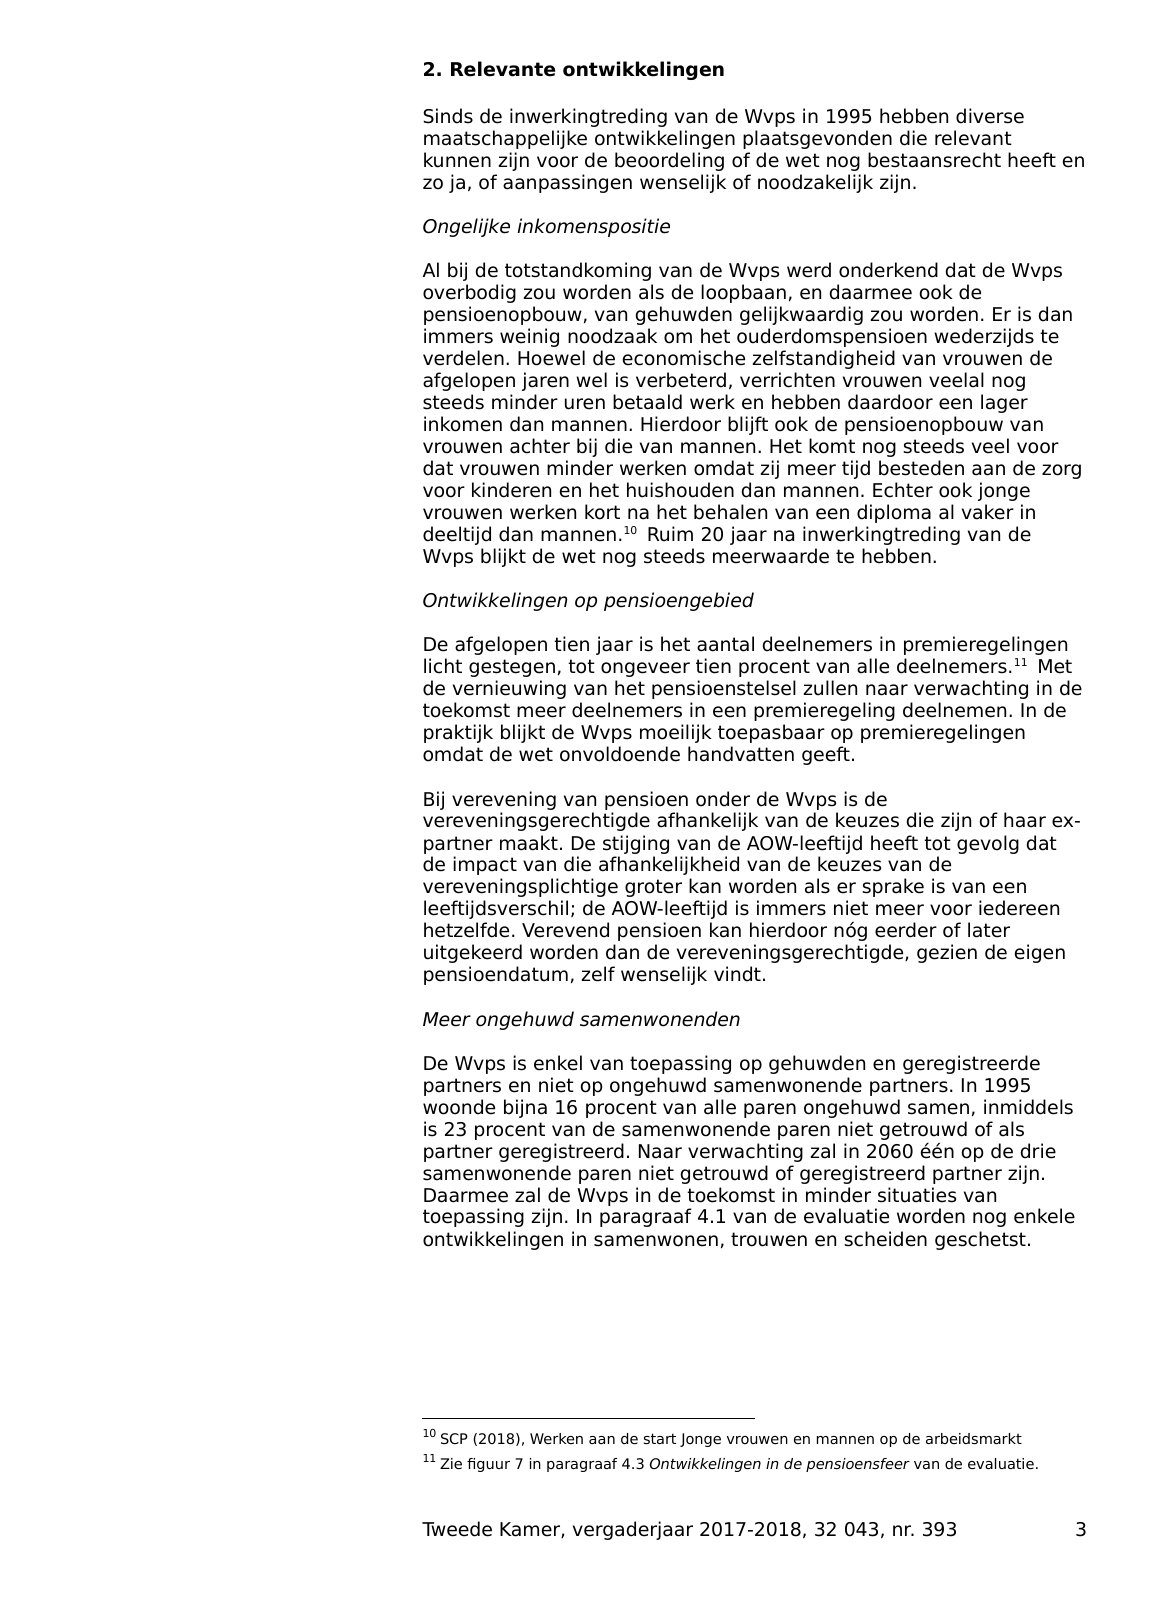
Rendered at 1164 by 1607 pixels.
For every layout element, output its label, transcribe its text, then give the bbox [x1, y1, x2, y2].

text Bij verevening van pensioen onder de Wvps is de vereveningsgerechtigde afhankelijk van de keuzes die zijn of haar ex-partner maakt. De stijging van de AOW-leeftijd heeft tot gevolg dat de impact van die afhankelijkheid van de keuzes van de vereveningsplichtige groter kan worden als er sprake is van een leeftijdsverschil; de AOW-leeftijd is immers niet meer voor iedereen hetzelfde. Verevend pensioen kan hierdoor nóg eerder of later uitgekeerd worden dan de vereveningsgerechtigde, gezien de eigen pensioendatum, zelf wenselijk vindt. [422, 788, 1087, 986]
subtitle 2. Relevante ontwikkelingen [422, 59, 1087, 81]
text Al bij de totstandkoming van de Wvps werd onderkend dat de Wvps overbodig zou worden als de loopbaan, en daarmee ook de pensioenopbouw, van gehuwden gelijkwaardig zou worden. Er is dan immers weinig noodzaak om het ouderdomspensioen wederzijds te verdelen. Hoewel de economische zelfstandigheid van vrouwen de afgelopen jaren wel is verbeterd, verrichten vrouwen veelal nog steeds minder uren betaald werk en hebben daardoor een lager inkomen dan mannen. Hierdoor blijft ook de pensioenopbouw van vrouwen achter bij die van mannen. Het komt nog steeds veel voor dat vrouwen minder werken omdat zij meer tijd besteden aan de zorg voor kinderen en het huishouden dan mannen. Echter ook jonge vrouwen werken kort na het behalen van een diploma al vaker in deeltijd dan mannen. Ruim 20 jaar na inwerkingtreding van de Wvps blijkt de wet nog steeds meerwaarde te hebben. [422, 260, 1087, 568]
text De afgelopen tien jaar is het aantal deelnemers in premieregelingen licht gestegen, tot ongeveer tien procent van alle deelnemers. Met de vernieuwing van het pensioenstelsel zullen naar verwachting in de toekomst meer deelnemers in een premieregeling deelnemen. In de praktijk blijkt de Wvps moeilijk toepasbaar op premieregelingen omdat de wet onvoldoende handvatten geeft. [422, 634, 1087, 766]
text Zie figuur 7 in paragraaf 4.3 Ontwikkelingen in de pensioensfeer van de evaluatie. [422, 1452, 1087, 1474]
text Sinds de inwerkingtreding van de Wvps in 1995 hebben diverse maatschappelijke ontwikkelingen plaatsgevonden die relevant kunnen zijn voor de beoordeling of de wet nog bestaansrecht heeft en zo ja, of aanpassingen wenselijk of noodzakelijk zijn. [422, 106, 1087, 194]
text SCP (2018), Werken aan de start Jonge vrouwen en mannen op de arbeidsmarkt [422, 1427, 1087, 1449]
subtitle Meer ongehuwd samenwonenden [422, 1008, 1087, 1030]
subtitle Ongelijke inkomenspositie [422, 216, 1087, 238]
text De Wvps is enkel van toepassing op gehuwden en geregistreerde partners en niet op ongehuwd samenwonende partners. In 1995 woonde bijna 16 procent van alle paren ongehuwd samen, inmiddels is 23 procent van de samenwonende paren niet getrouwd of als partner geregistreerd. Naar verwachting zal in 2060 één op de drie samenwonende paren niet getrouwd of geregistreerd partner zijn. Daarmee zal de Wvps in de toekomst in minder situaties van toepassing zijn. In paragraaf 4.1 van de evaluatie worden nog enkele ontwikkelingen in samenwonen, trouwen en scheiden geschetst. [422, 1053, 1087, 1250]
subtitle Ontwikkelingen op pensioengebied [422, 590, 1087, 612]
